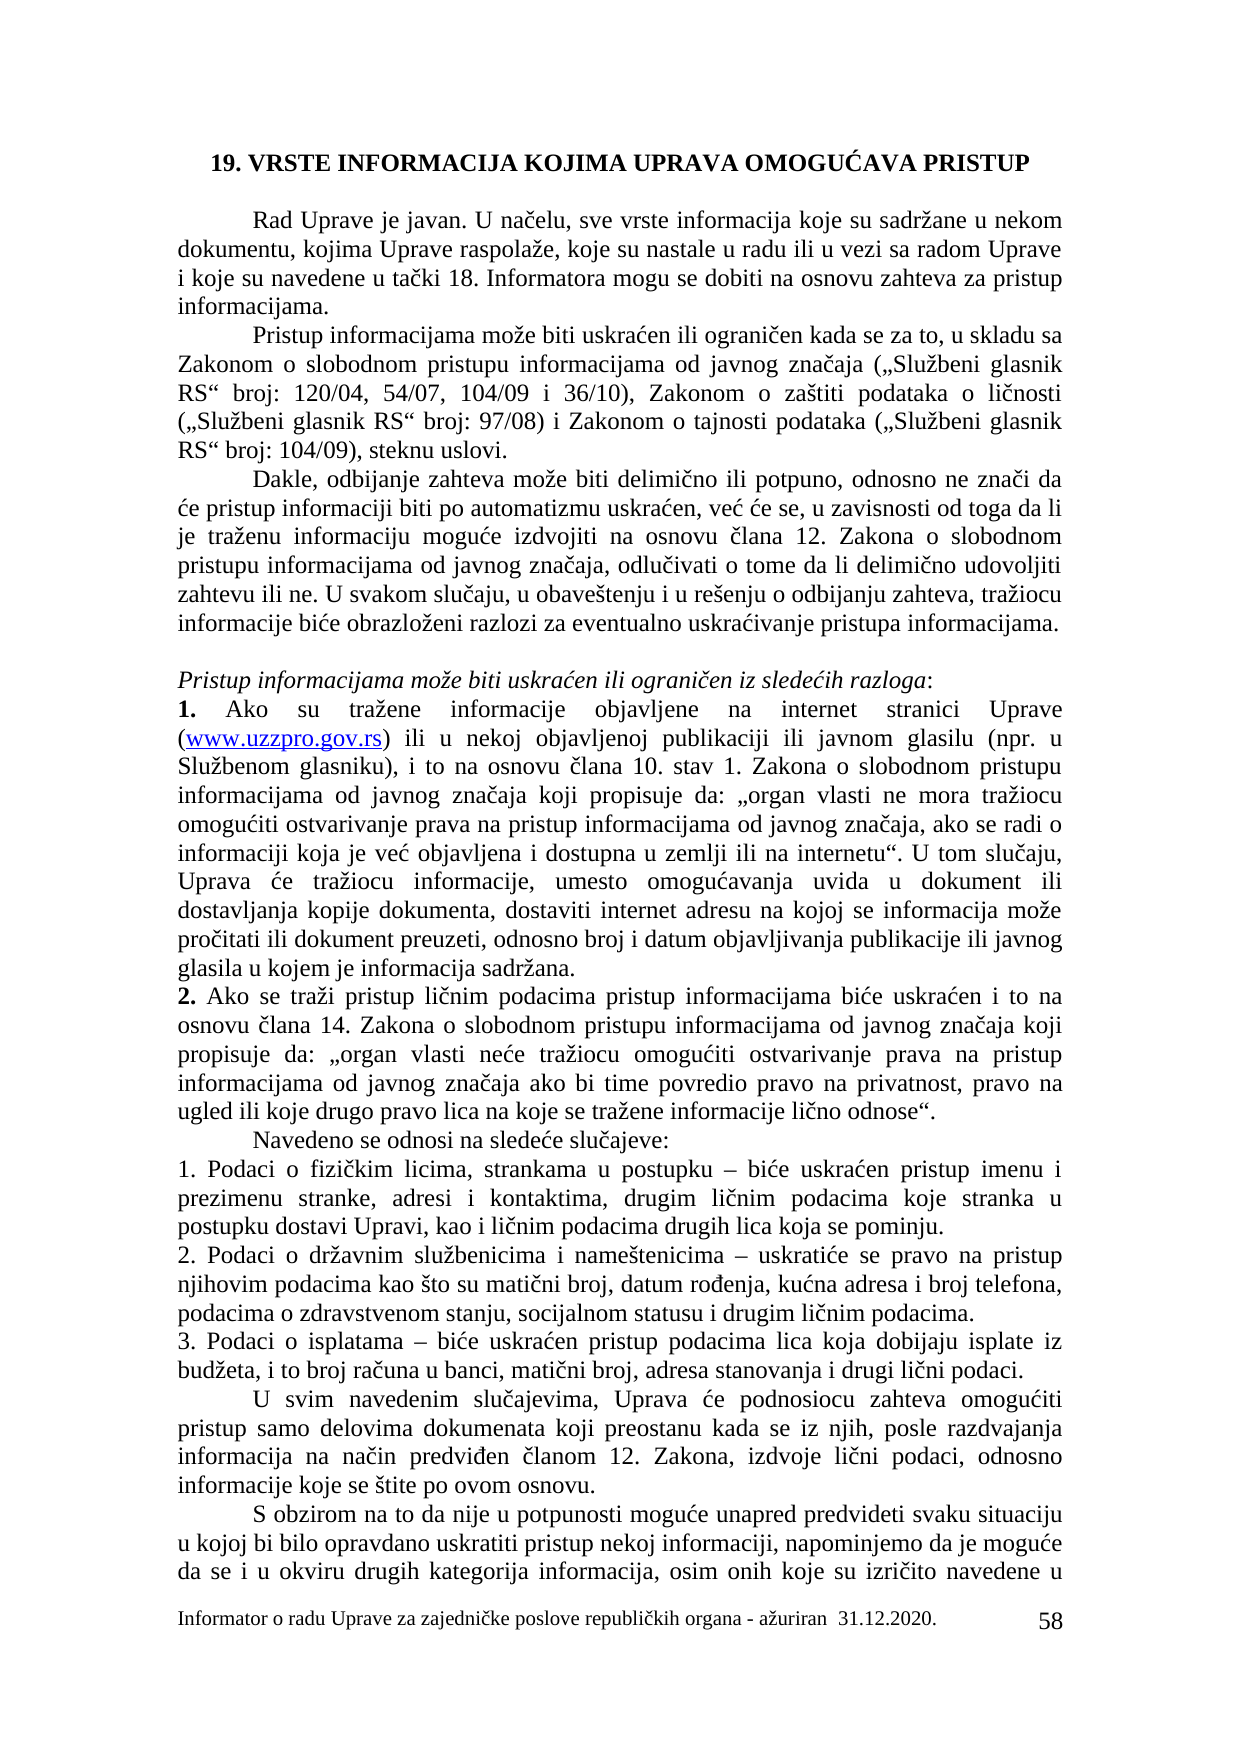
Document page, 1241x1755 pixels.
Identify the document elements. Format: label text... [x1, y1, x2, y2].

text S obzirom na to da nije u potpunosti moguće unapred predvideti svaku situaciju u kojoj bi bilo opravdano uskratiti pristup nekoj informaciji, napominjemo da je moguće da se i u okviru drugih kategorija informacija, osim onih koje su izričito navedene u [177, 1499, 1063, 1585]
text Pristup informacijama može biti uskraćen ili ograničen iz sledećih razloga: [177, 665, 1063, 694]
text 1. Ako su tražene informacije objavlјene na internet stranici Uprave (www.uzzpro.gov.rs) ili u nekoj objavlјenoj publikaciji ili javnom glasilu (npr. u Službenom glasniku), i to na osnovu člana 10. stav 1. Zakona o slobodnom pristupu informacijama od javnog značaja koji propisuje da: „organ vlasti ne mora tražiocu omogućiti ostvarivanje prava na pristup informacijama od javnog značaja, ako se radi o informaciji koja je već objavlјena i dostupna u zemlјi ili na internetu“. U tom slučaju, Uprava će tražiocu informacije, umesto omogućavanja uvida u dokument ili dostavlјanja kopije dokumenta, dostaviti internet adresu na kojoj se informacija može pročitati ili dokument preuzeti, odnosno broj i datum objavlјivanja publikacije ili javnog glasila u kojem je informacija sadržana. [177, 694, 1063, 981]
text 19. VRSTE INFORMACIJA KOJIMA UPRAVA OMOGUĆAVA PRISTUP [177, 148, 1063, 176]
text 2. Podaci o državnim službenicima i nameštenicima – uskratiće se pravo na pristup njihovim podacima kao što su matični broj, datum rođenja, kućna adresa i broj telefona, podacima o zdravstvenom stanju, socijalnom statusu i drugim ličnim podacima. [177, 1240, 1063, 1326]
text Navedeno se odnosi na sledeće slučajeve: [177, 1125, 1063, 1154]
text 1. Podaci o fizičkim licima, strankama u postupku – biće uskraćen pristup imenu i prezimenu stranke, adresi i kontaktima, drugim ličnim podacima koje stranka u postupku dostavi Upravi, kao i ličnim podacima drugih lica koja se pominju. [177, 1154, 1063, 1240]
text U svim navedenim slučajevima, Uprava će podnosiocu zahteva omogućiti pristup samo delovima dokumenata koji preostanu kada se iz njih, posle razdvajanja informacija na način predviđen članom 12. Zakona, izdvoje lični podaci, odnosno informacije koje se štite po ovom osnovu. [177, 1384, 1063, 1499]
text Rad Uprave je javan. U načelu, sve vrste informacija koje su sadržane u nekom dokumentu, kojima Uprave raspolaže, koje su nastale u radu ili u vezi sa radom Uprave i koje su navedene u tački 18. Informatora mogu se dobiti na osnovu zahteva za pristup informacijama. [177, 205, 1063, 320]
text 2. Ako se traži pristup ličnim podacima pristup informacijama biće uskraćen i to na osnovu člana 14. Zakona o slobodnom pristupu informacijama od javnog značaja koji propisuje da: „organ vlasti neće tražiocu omogućiti ostvarivanje prava na pristup informacijama od javnog značaja ako bi time povredio pravo na privatnost, pravo na ugled ili koje drugo pravo lica na koje se tražene informacije lično odnose“. [177, 981, 1063, 1125]
text Dakle, odbijanje zahteva može biti delimično ili potpuno, odnosno ne znači da će pristup informaciji biti po automatizmu uskraćen, već će se, u zavisnosti od toga da li je traženu informaciju moguće izdvojiti na osnovu člana 12. Zakona o slobodnom pristupu informacijama od javnog značaja, odlučivati o tome da li delimično udovolјiti zahtevu ili ne. U svakom slučaju, u obaveštenju i u rešenju o odbijanju zahteva, tražiocu informacije biće obrazloženi razlozi za eventualno uskraćivanje pristupa informacijama. [177, 464, 1063, 636]
text 3. Podaci o isplatama – biće uskraćen pristup podacima lica koja dobijaju isplate iz budžeta, i to broj računa u banci, matični broj, adresa stanovanja i drugi lični podaci. [177, 1326, 1063, 1384]
text Pristup informacijama može biti uskraćen ili ograničen kada se za to, u skladu sa Zakonom o slobodnom pristupu informacijama od javnog značaja („Službeni glasnik RS“ broj: 120/04, 54/07, 104/09 i 36/10), Zakonom o zaštiti podataka o ličnosti („Službeni glasnik RS“ broj: 97/08) i Zakonom o tajnosti podataka („Službeni glasnik RS“ broj: 104/09), steknu uslovi. [177, 320, 1063, 464]
